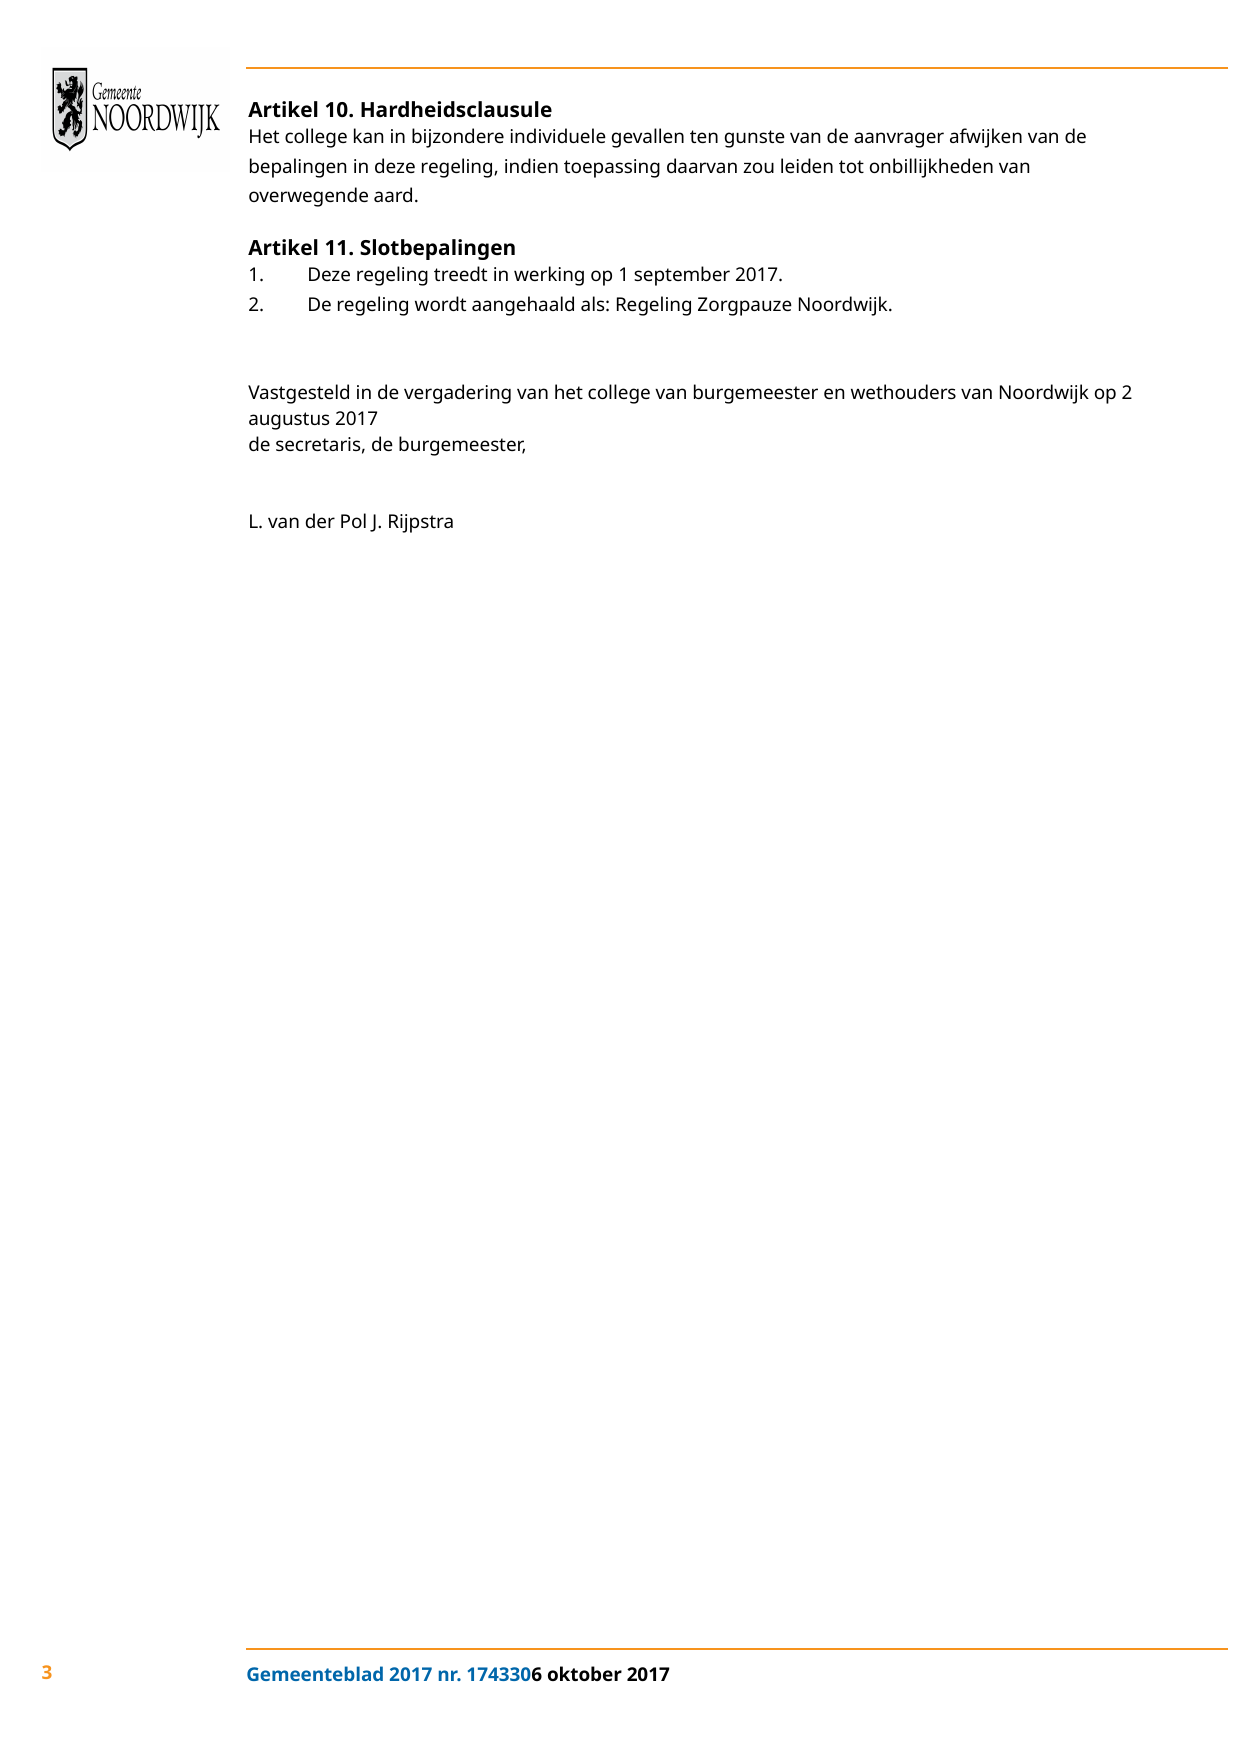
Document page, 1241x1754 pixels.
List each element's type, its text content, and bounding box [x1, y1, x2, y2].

text Het college kan in bijzondere individuele gevallen ten gunste van de aanvrager afwijken van de bepalingen in deze regeling, indien toepassing daarvan zou leiden tot onbillijkheden van overwegende aard. [248, 123, 1152, 208]
text L. van der Pol J. Rijpstra [248, 508, 1152, 534]
picture [41, 47, 231, 172]
list Deze regeling treedt in werking op 1 september 2017. [248, 261, 1152, 287]
text de secretaris, de burgemeester, [248, 431, 1152, 457]
list De regeling wordt aangehaald als: Regeling Zorgpauze Noordwijk. [248, 291, 1152, 317]
text Artikel 11. Slotbepalingen [248, 233, 1152, 261]
text Artikel 10. Hardheidsclausule [248, 95, 1152, 123]
text Vastgesteld in de vergadering van het college van burgemeester en wethouders van Noordwijk op 2 augustus 2017 [248, 379, 1152, 431]
